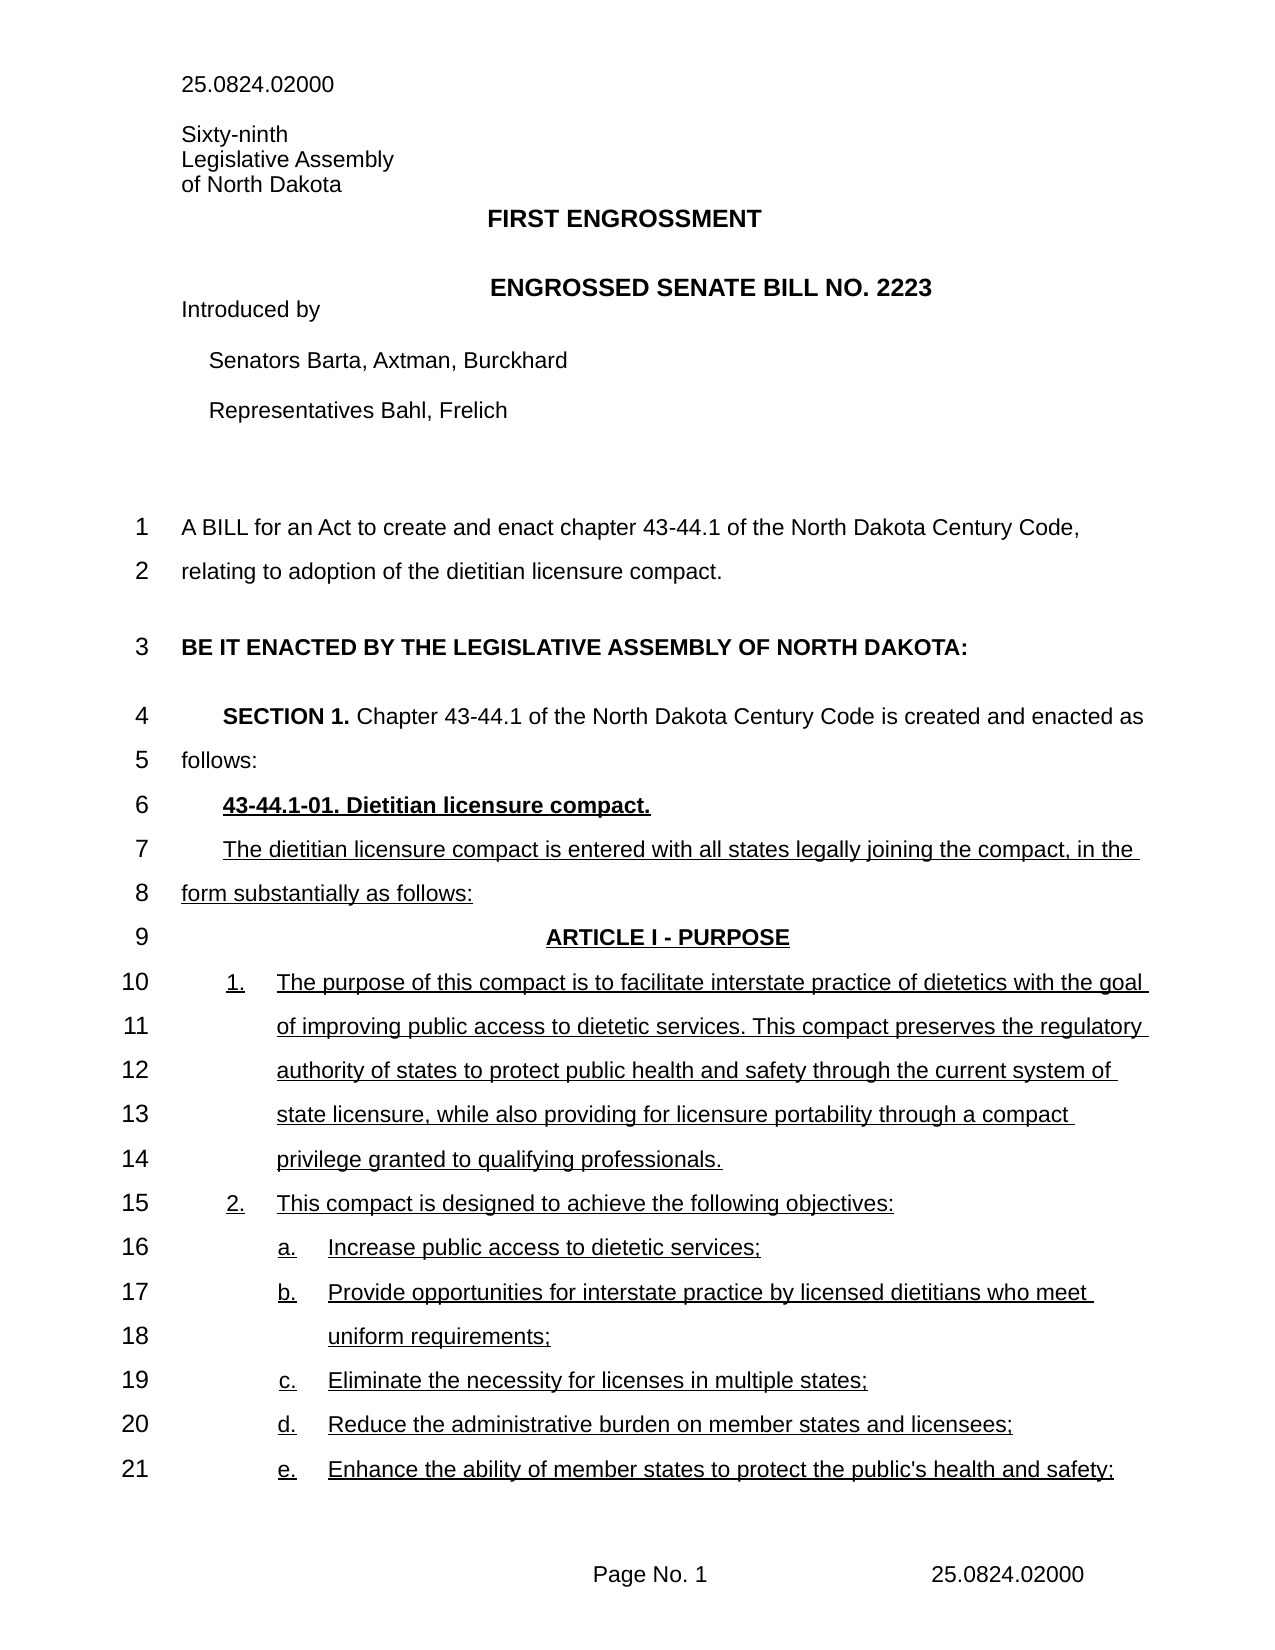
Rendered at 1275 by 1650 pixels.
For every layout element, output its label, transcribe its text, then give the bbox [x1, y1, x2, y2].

text Legislative Assembly [181, 148, 1154, 173]
text Introduced by [181, 298, 1154, 323]
text 1. The purpose of this compact is to facilitate interstate practice of dietetics with the goal of improving public access to dietetic services. This compact preserves the regulatory authority of states to protect public health and safety through the current system of state licensure, while also providing for licensure portability through a compact privilege granted to qualifying professionals. [181, 955, 1154, 1176]
text a. Increase public access to dietetic services; [181, 1220, 1154, 1264]
text 2. This compact is designed to achieve the following objectives: [181, 1176, 1154, 1220]
text 25.0824.02000 [181, 73, 1154, 98]
text ARTICLE I - PURPOSE [181, 910, 1154, 955]
subtitle 43‑44.1‑01. Dietitian licensure compact. [181, 778, 1154, 822]
title ENGROSSED Senate BILL NO. 2223 [490, 272, 932, 301]
text c. Eliminate the necessity for licenses in multiple states; [181, 1353, 1154, 1397]
text of North Dakota [181, 173, 1154, 198]
text d. Reduce the administrative burden on member states and licensees; [181, 1397, 1154, 1442]
text Senators Barta, Axtman, Burckhard [208, 350, 1154, 373]
text Representatives Bahl, Frelich [208, 400, 1154, 423]
text BE IT ENACTED BY THE LEGISLATIVE ASSEMBLY OF NORTH DAKOTA: [181, 620, 1154, 664]
title A BILL for an Act to create and enact chapter 43‑44.1 of the North Dakota Century Code, relating to adoption of the dietitian licensure compact. [181, 500, 1154, 588]
text b. Provide opportunities for interstate practice by licensed dietitians who meet uniform requirements; [181, 1264, 1154, 1353]
title FIRST ENGROSSMENT [487, 206, 762, 233]
text Sixty-ninth [181, 123, 1154, 148]
text The dietitian licensure compact is entered with all states legally joining the compact, in the form substantially as follows: [181, 822, 1154, 910]
text e. Enhance the ability of member states to protect the public's health and safety; [181, 1442, 1154, 1486]
text SECTION 1. Chapter 43‑44.1 of the North Dakota Century Code is created and enacted as follows: [181, 689, 1154, 778]
